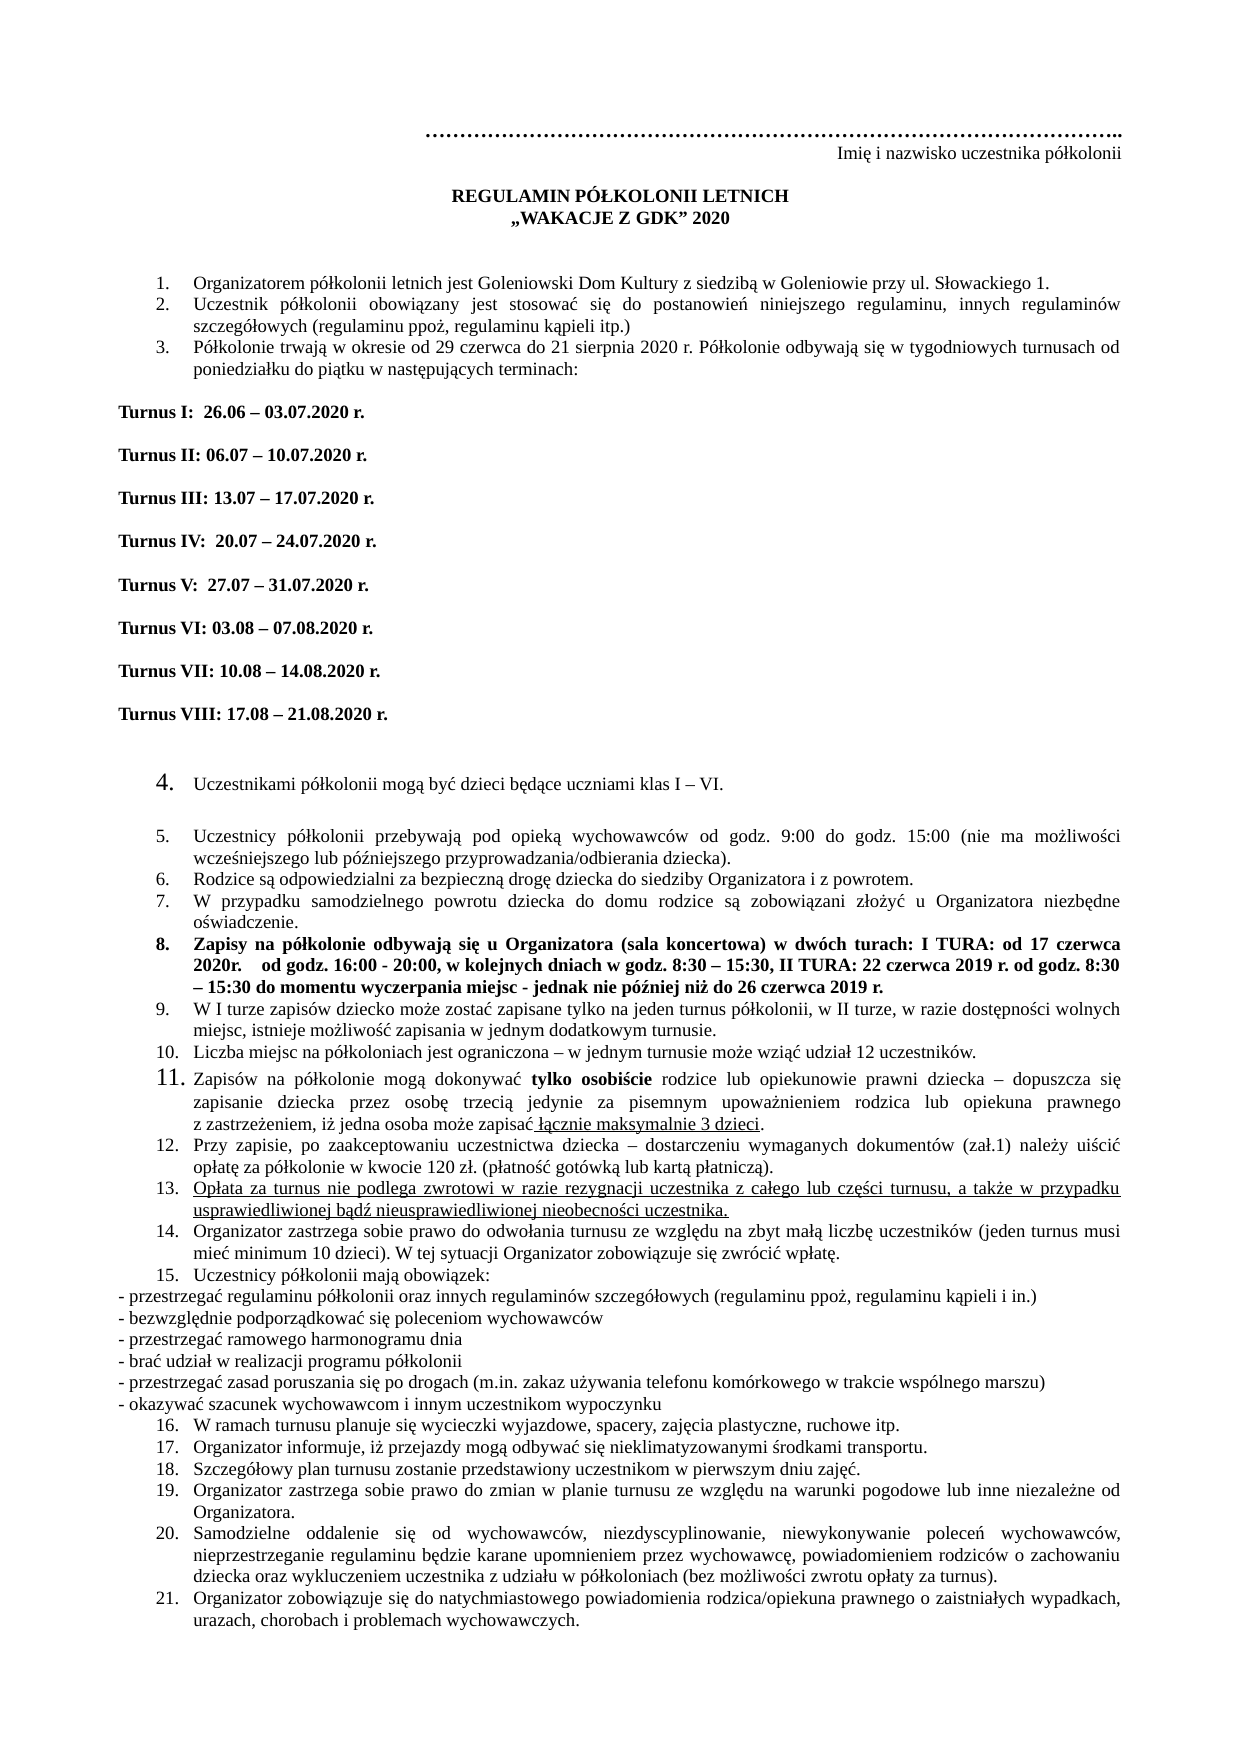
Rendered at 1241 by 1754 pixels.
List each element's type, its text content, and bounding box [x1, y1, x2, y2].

text Turnus II: 06.07 – 10.07.2020 r. [118, 444, 1122, 466]
text - brać udział w realizacji programu półkolonii [118, 1350, 1122, 1371]
text ……………………………………………………………………………………….. [118, 118, 1122, 142]
list Opłata za turnus nie podlega zwrotowi w razie rezygnacji uczestnika z całego lub części turnusu, a także w przypadku usprawiedliwionej bądź nieusprawiedliwionej nieobecności uczestnika. [156, 1177, 1122, 1220]
list Uczestnikami półkolonii mogą być dzieci będące uczniami klas I – VI. [156, 767, 1122, 796]
list Rodzice są odpowiedzialni za bezpieczną drogę dziecka do siedziby Organizatora i z powrotem. [156, 868, 1122, 890]
text - przestrzegać regulaminu półkolonii oraz innych regulaminów szczegółowych (regulaminu ppoż, regulaminu kąpieli i in.) [118, 1285, 1122, 1307]
list Uczestnik półkolonii obowiązany jest stosować się do postanowień niniejszego regulaminu, innych regulaminów szczegółowych (regulaminu ppoż, regulaminu kąpieli itp.) [156, 293, 1122, 336]
list Samodzielne oddalenie się od wychowawców, niezdyscyplinowanie, niewykonywanie poleceń wychowawców, nieprzestrzeganie regulaminu będzie karane upomnieniem przez wychowawcę, powiadomieniem rodziców o zachowaniu dziecka oraz wykluczeniem uczestnika z udziału w półkoloniach (bez możliwości zwrotu opłaty za turnus). [156, 1522, 1122, 1587]
list Zapisy na półkolonie odbywają się u Organizatora (sala koncertowa) w dwóch turach: I TURA: od 17 czerwca 2020r. od godz. 16:00 - 20:00, w kolejnych dniach w godz. 8:30 – 15:30, II TURA: 22 czerwca 2019 r. od godz. 8:30 – 15:30 do momentu wyczerpania miejsc - jednak nie później niż do 26 czerwca 2019 r. [156, 933, 1122, 997]
list Uczestnicy półkolonii mają obowiązek: [156, 1263, 1122, 1285]
text - okazywać szacunek wychowawcom i innym uczestnikom wypoczynku [118, 1393, 1122, 1414]
list Półkolonie trwają w okresie od 29 czerwca do 21 sierpnia 2020 r. Półkolonie odbywają się w tygodniowych turnusach od poniedziałku do piątku w następujących terminach: [156, 336, 1122, 379]
text Turnus VIII: 17.08 – 21.08.2020 r. [118, 703, 1122, 724]
list Organizator informuje, iż przejazdy mogą odbywać się nieklimatyzowanymi środkami transportu. [156, 1436, 1122, 1457]
text Turnus VII: 10.08 – 14.08.2020 r. [118, 660, 1122, 681]
text Turnus IV: 20.07 – 24.07.2020 r. [118, 530, 1122, 552]
list W I turze zapisów dziecko może zostać zapisane tylko na jeden turnus półkolonii, w II turze, w razie dostępności wolnych miejsc, istnieje możliwość zapisania w jednym dodatkowym turnusie. [156, 997, 1122, 1041]
text Turnus V: 27.07 – 31.07.2020 r. [118, 573, 1122, 595]
text REGULAMIN PÓŁKOLONII LETNICH [118, 185, 1122, 207]
list Zapisów na półkolonie mogą dokonywać tylko osobiście rodzice lub opiekunowie prawni dziecka – dopuszcza się zapisanie dziecka przez osobę trzecią jedynie za pisemnym upoważnieniem rodzica lub opiekuna prawnego z zastrzeżeniem, iż jedna osoba może zapisać łącznie maksymalnie 3 dzieci. [156, 1062, 1122, 1134]
text - bezwzględnie podporządkować się poleceniom wychowawców [118, 1307, 1122, 1328]
text „WAKACJE Z GDK” 2020 [118, 207, 1122, 228]
list Przy zapisie, po zaakceptowaniu uczestnictwa dziecka – dostarczeniu wymaganych dokumentów (zał.1) należy uiścić opłatę za półkolonie w kwocie 120 zł. (płatność gotówką lub kartą płatniczą). [156, 1134, 1122, 1177]
list Uczestnicy półkolonii przebywają pod opieką wychowawców od godz. 9:00 do godz. 15:00 (nie ma możliwości wcześniejszego lub późniejszego przyprowadzania/odbierania dziecka). [156, 825, 1122, 868]
list Organizatorem półkolonii letnich jest Goleniowski Dom Kultury z siedzibą w Goleniowie przy ul. Słowackiego 1. [156, 272, 1122, 293]
list Organizator zastrzega sobie prawo do odwołania turnusu ze względu na zbyt małą liczbę uczestników (jeden turnus musi mieć minimum 10 dzieci). W tej sytuacji Organizator zobowiązuje się zwrócić wpłatę. [156, 1220, 1122, 1263]
text - przestrzegać ramowego harmonogramu dnia [118, 1328, 1122, 1350]
text - przestrzegać zasad poruszania się po drogach (m.in. zakaz używania telefonu komórkowego w trakcie wspólnego marszu) [118, 1371, 1122, 1393]
list W ramach turnusu planuje się wycieczki wyjazdowe, spacery, zajęcia plastyczne, ruchowe itp. [156, 1414, 1122, 1436]
list Liczba miejsc na półkoloniach jest ograniczona – w jednym turnusie może wziąć udział 12 uczestników. [156, 1041, 1122, 1062]
text Imię i nazwisko uczestnika półkolonii [118, 142, 1122, 164]
text Turnus I: 26.06 – 03.07.2020 r. [118, 401, 1122, 422]
list Organizator zastrzega sobie prawo do zmian w planie turnusu ze względu na warunki pogodowe lub inne niezależne od Organizatora. [156, 1479, 1122, 1522]
list Organizator zobowiązuje się do natychmiastowego powiadomienia rodzica/opiekuna prawnego o zaistniałych wypadkach, urazach, chorobach i problemach wychowawczych. [156, 1587, 1122, 1630]
list Szczegółowy plan turnusu zostanie przedstawiony uczestnikom w pierwszym dniu zajęć. [156, 1457, 1122, 1479]
text Turnus VI: 03.08 – 07.08.2020 r. [118, 617, 1122, 638]
text Turnus III: 13.07 – 17.07.2020 r. [118, 487, 1122, 509]
list W przypadku samodzielnego powrotu dziecka do domu rodzice są zobowiązani złożyć u Organizatora niezbędne oświadczenie. [156, 890, 1122, 933]
